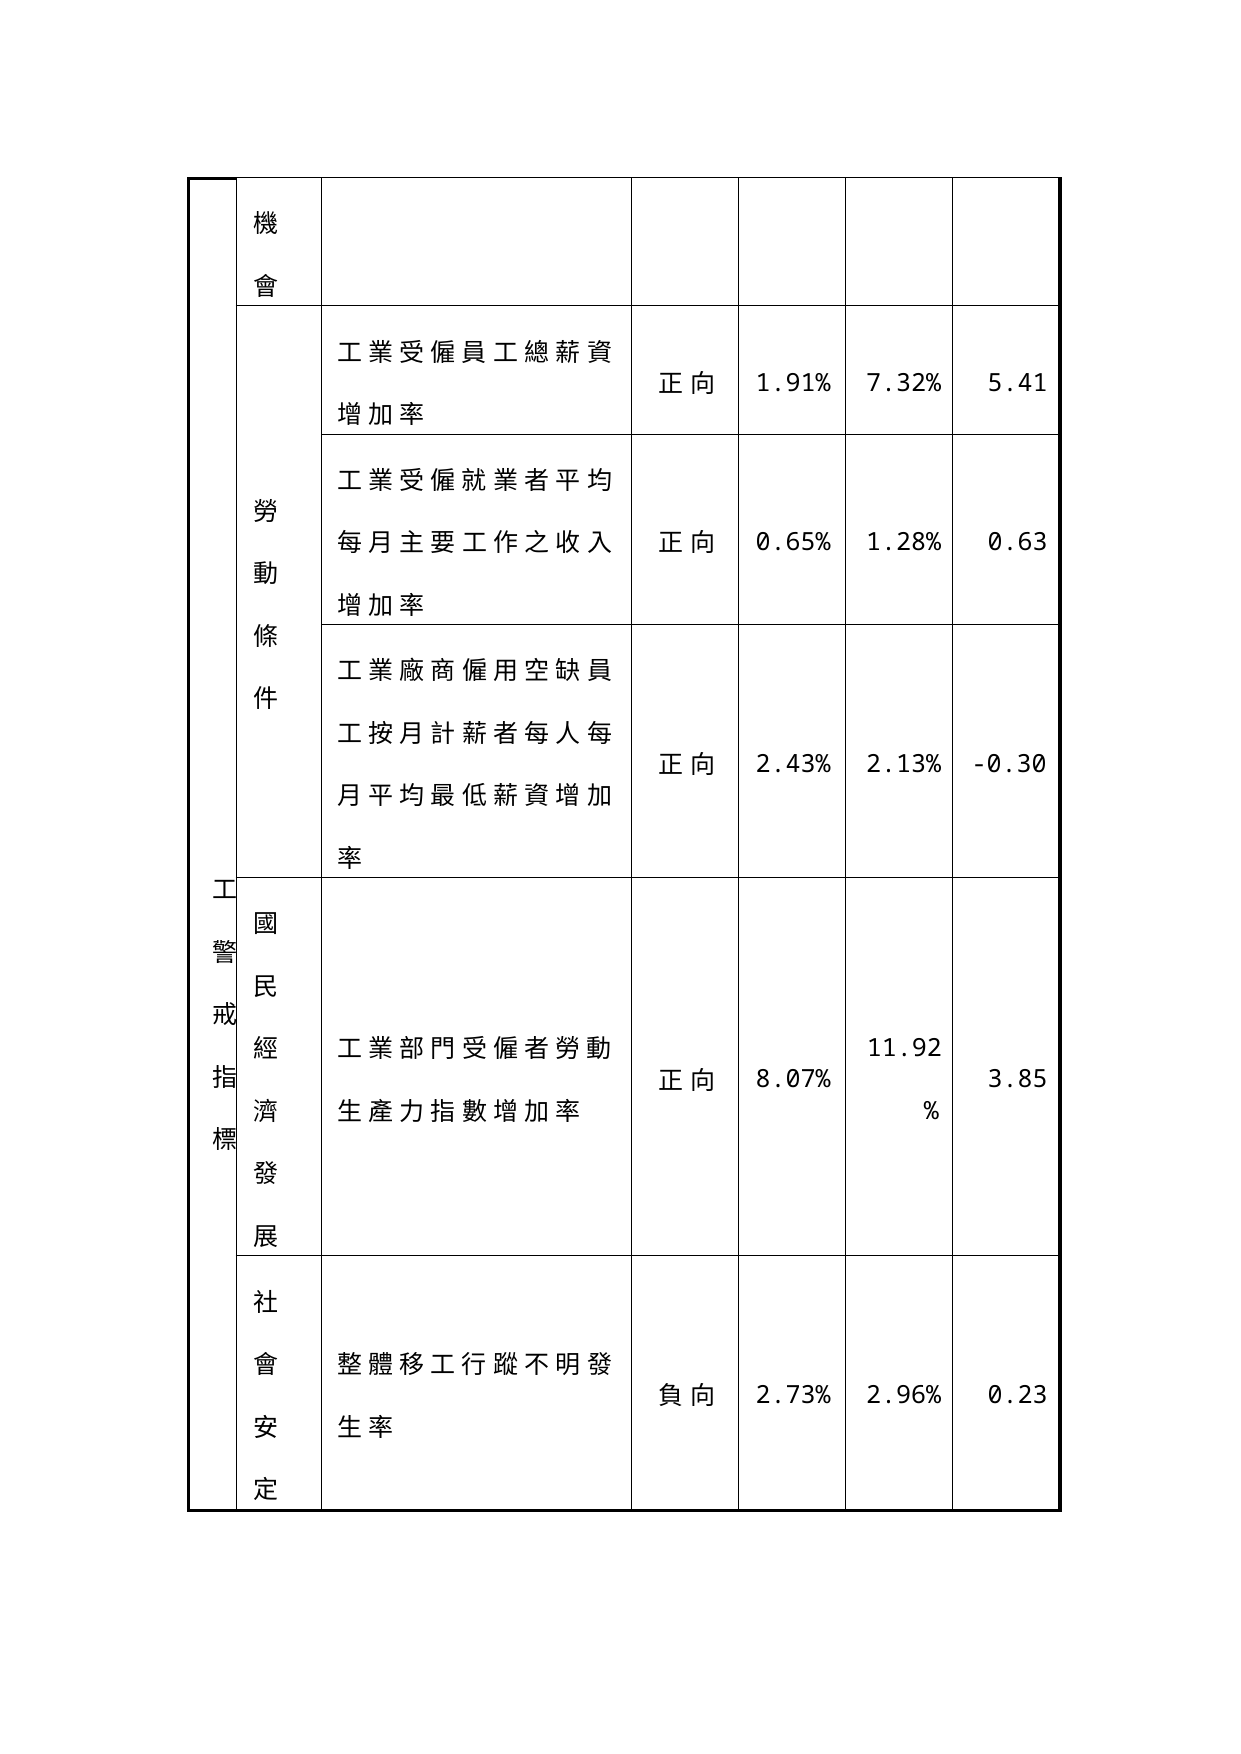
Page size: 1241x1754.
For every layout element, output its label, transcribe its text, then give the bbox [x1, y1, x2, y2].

table_cell 0.65% [739, 435, 845, 624]
table_cell 7.32% [846, 306, 952, 433]
table_cell 2.43% [739, 625, 845, 877]
table_cell [739, 178, 845, 305]
table_cell 工業受僱員工總薪資增加率 [322, 306, 631, 433]
table_cell 工業受僱就業者平均每月主要工作之收入增加率 [322, 435, 631, 624]
table_cell 1.91% [739, 306, 845, 433]
table_cell 0.63 [953, 435, 1058, 624]
table_cell [953, 178, 1058, 305]
table_cell 社會安定 [237, 1256, 321, 1508]
table_cell 2.13% [846, 625, 952, 877]
table_cell 3.85 [953, 878, 1058, 1255]
table_cell 工業部門受僱者勞動生產力指數增加率 [322, 878, 631, 1255]
table_cell [846, 178, 952, 305]
table_cell 勞動條件 [237, 306, 321, 877]
table_cell 國民經濟發展 [237, 878, 321, 1255]
table_cell 工業廠商僱用空缺員工按月計薪者每人每月平均最低薪資增加率 [322, 625, 631, 877]
table_cell 5.41 [953, 306, 1058, 433]
table_cell 2.96% [846, 1256, 952, 1508]
table_cell 機會 [237, 178, 321, 305]
table_cell 11.92% [846, 878, 952, 1255]
table_cell 整體移工行蹤不明發生率 [322, 1256, 631, 1508]
table_cell 正向 [632, 625, 738, 877]
table_cell 2.73% [739, 1256, 845, 1508]
table_cell 正向 [632, 878, 738, 1255]
table_cell 正向 [632, 435, 738, 624]
table_cell 8.07% [739, 878, 845, 1255]
table_cell 負向 [632, 1256, 738, 1508]
table_cell [632, 178, 738, 305]
table_cell 0.23 [953, 1256, 1058, 1508]
table_cell 正向 [632, 306, 738, 433]
table_cell -0.30 [953, 625, 1058, 877]
table_cell 1.28% [846, 435, 952, 624]
table_cell [322, 178, 631, 305]
table_header 工警戒指標 [190, 180, 236, 1508]
